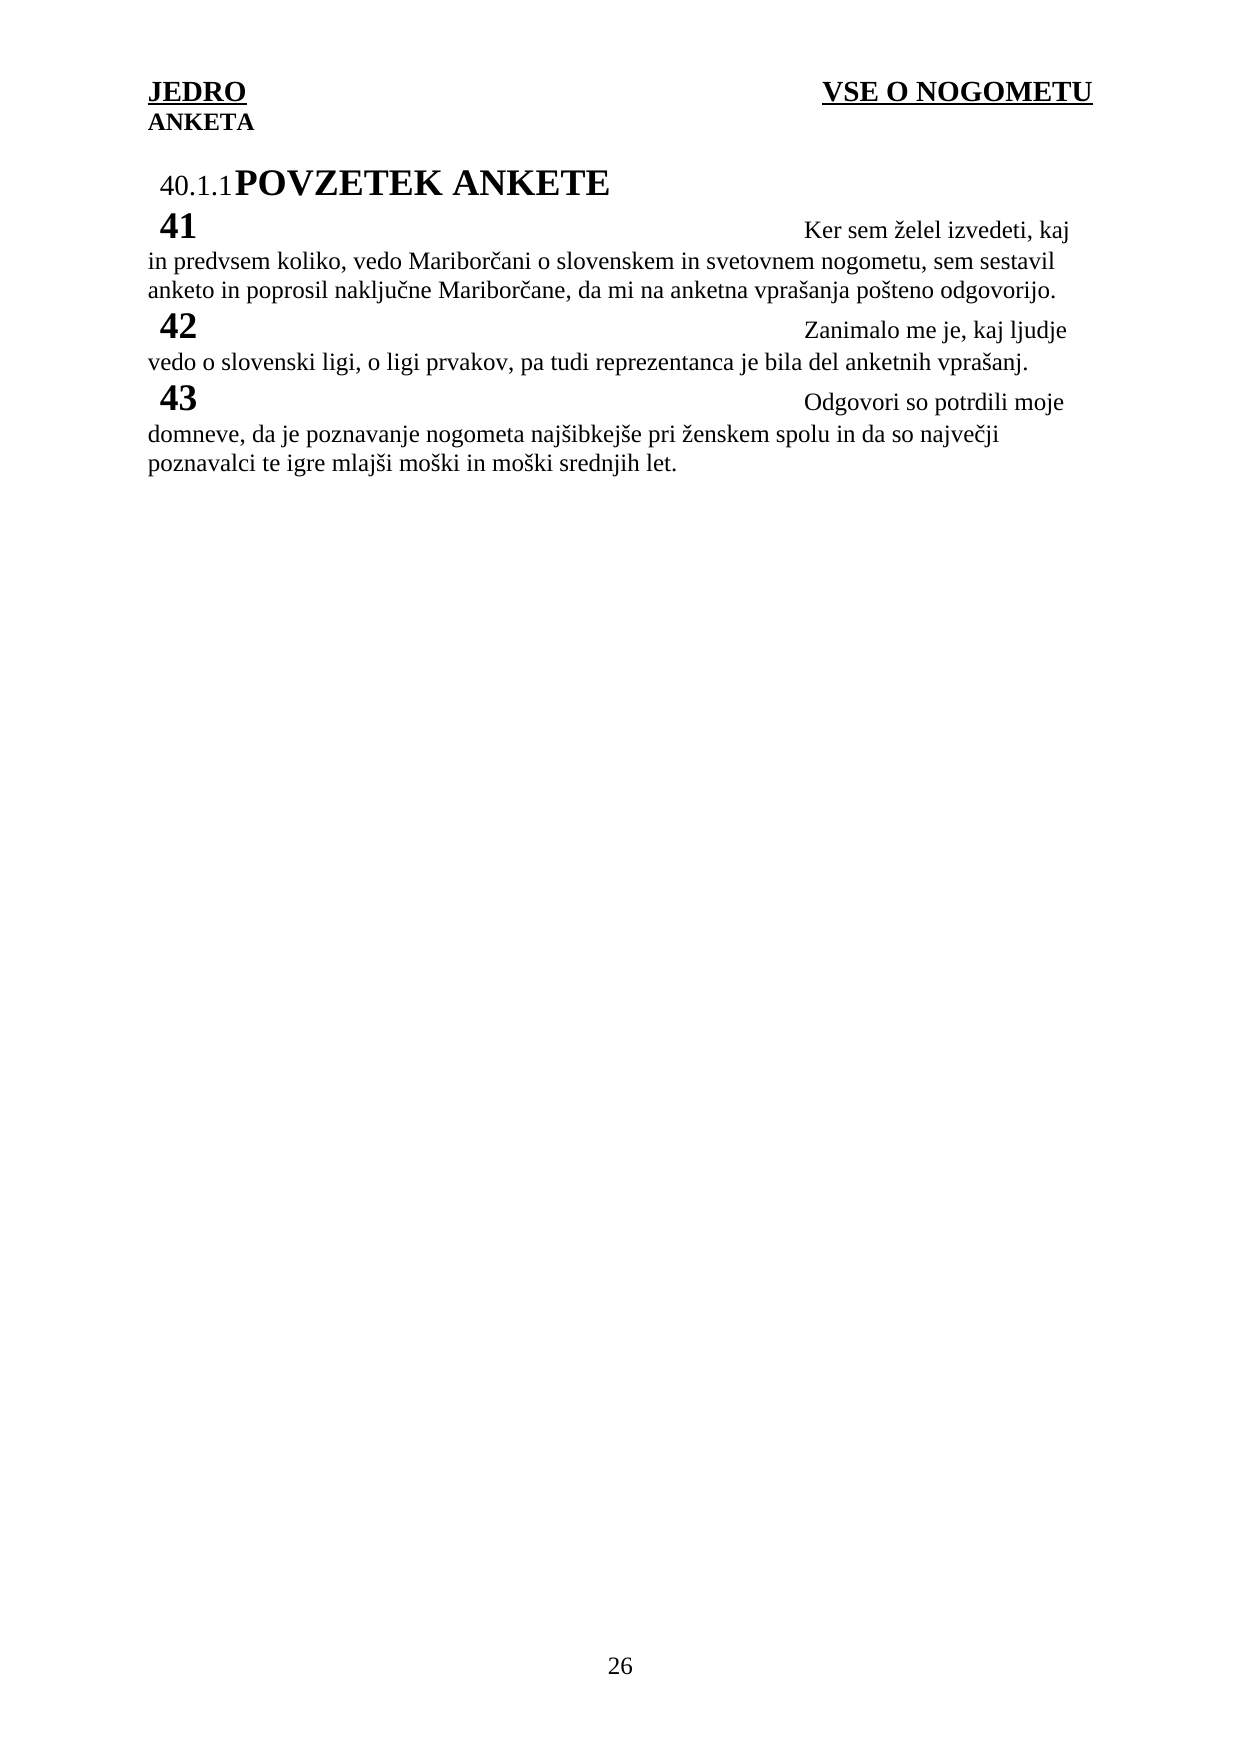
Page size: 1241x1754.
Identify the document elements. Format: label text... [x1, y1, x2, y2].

list Ker sem želel izvedeti, kaj in predvsem koliko, vedo Mariborčani o slovenskem in svetovnem nogometu, sem sestavil anketo in poprosil naključne Mariborčane, da mi na anketna vprašanja pošteno odgovorijo. [148, 203, 1092, 304]
list Odgovori so potrdili moje domneve, da je poznavanje nogometa najšibkejše pri ženskem spolu in da so največji poznavalci te igre mlajši moški in moški srednjih let. [148, 376, 1092, 476]
list Zanimalo me je, kaj ljudje vedo o slovenski ligi, o ligi prvakov, pa tudi reprezentanca je bila del anketnih vprašanj. [148, 304, 1092, 376]
list POVZETEK ANKETE [159, 160, 1092, 203]
